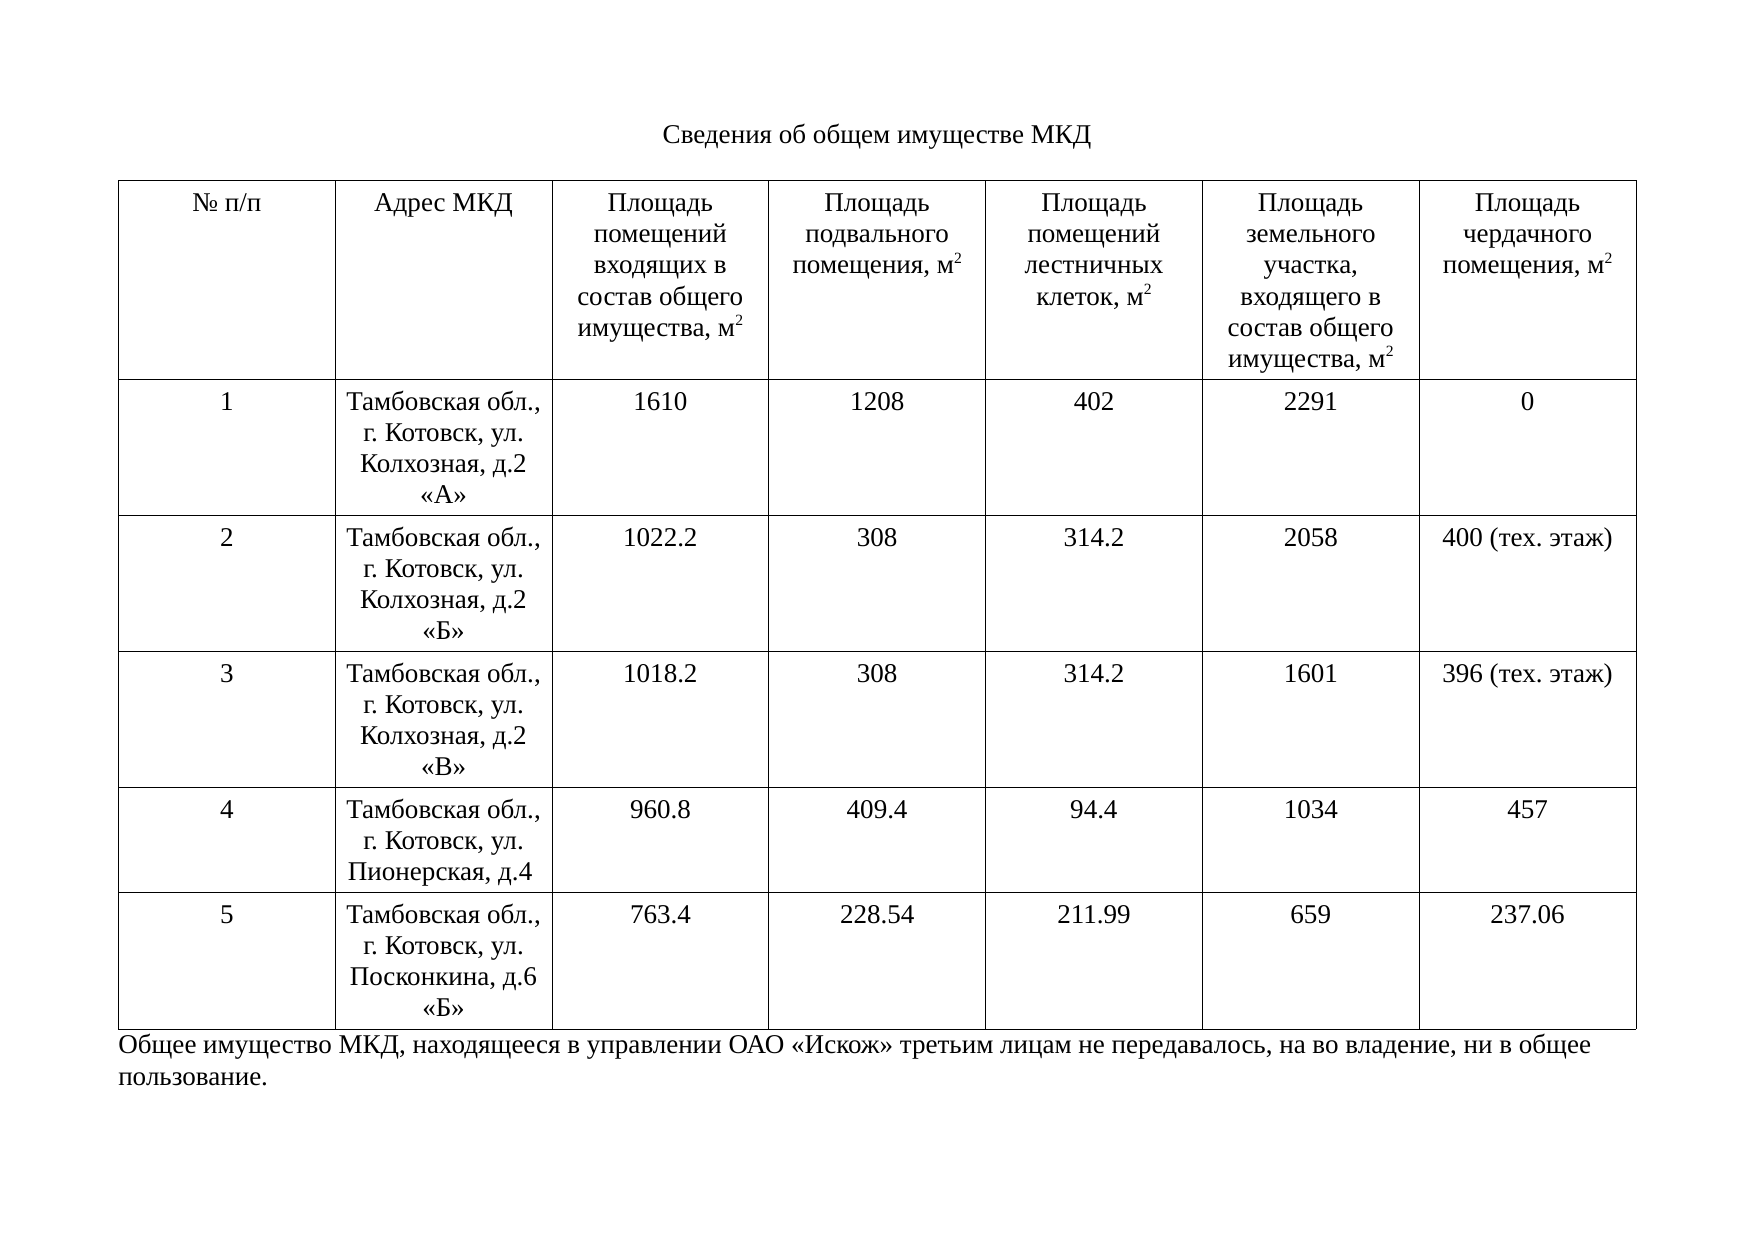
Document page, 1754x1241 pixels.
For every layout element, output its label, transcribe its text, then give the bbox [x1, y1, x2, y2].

table_cell 402 [986, 380, 1202, 515]
table_cell 400 (тех. этаж) [1420, 516, 1636, 651]
table_cell 409,4 [769, 788, 985, 892]
table_cell Тамбовская обл., г. Котовск, ул. Пионерская, д.4 [336, 788, 552, 892]
table_header Площадь подвального помещения, м2 [769, 181, 985, 379]
table_cell 2 [119, 516, 335, 651]
table_cell 1018,2 [553, 652, 768, 787]
table_cell 228,54 [769, 893, 985, 1028]
table_cell 0 [1420, 380, 1636, 515]
table_cell 2291 [1203, 380, 1419, 515]
table_cell 1034 [1203, 788, 1419, 892]
table_cell 659 [1203, 893, 1419, 1028]
table_cell 94,4 [986, 788, 1202, 892]
table_cell 237,06 [1420, 893, 1636, 1028]
table_cell 4 [119, 788, 335, 892]
table_cell 211,99 [986, 893, 1202, 1028]
table_cell 960,8 [553, 788, 768, 892]
table_cell 1610 [553, 380, 768, 515]
table_cell Тамбовская обл., г. Котовск, ул. Колхозная, д.2 «А» [336, 380, 552, 515]
table_cell 308 [769, 516, 985, 651]
table_cell 308 [769, 652, 985, 787]
table_cell Тамбовская обл., г. Котовск, ул. Посконкина, д.6 «Б» [336, 893, 552, 1028]
text Общее имущество МКД, находящееся в управлении ОАО «Искож» третьим лицам не передавалось, на во владение, ни в общее пользование. [118, 1030, 1636, 1091]
table_cell 314,2 [986, 516, 1202, 651]
table_cell Тамбовская обл., г. Котовск, ул. Колхозная, д.2 «В» [336, 652, 552, 787]
table_header Площадь помещений входящих в состав общего имущества, м2 [553, 181, 768, 379]
table_cell 314,2 [986, 652, 1202, 787]
table_cell 1208 [769, 380, 985, 515]
table_cell 1022,2 [553, 516, 768, 651]
table_cell 396 (тех. этаж) [1420, 652, 1636, 787]
table_cell 3 [119, 652, 335, 787]
table_header Площадь чердачного помещения, м2 [1420, 181, 1636, 379]
table_header Площадь помещений лестничных клеток, м2 [986, 181, 1202, 379]
table_cell 1601 [1203, 652, 1419, 787]
table_header Адрес МКД [336, 181, 552, 379]
table_cell 1 [119, 380, 335, 515]
table_header № п/п [119, 181, 335, 379]
table_cell 763,4 [553, 893, 768, 1028]
text Сведения об общем имуществе МКД [118, 118, 1636, 149]
table_cell Тамбовская обл., г. Котовск, ул. Колхозная, д.2 «Б» [336, 516, 552, 651]
table_cell 5 [119, 893, 335, 1028]
table_cell 2058 [1203, 516, 1419, 651]
table_cell 457 [1420, 788, 1636, 892]
table_header Площадь земельного участка, входящего в состав общего имущества, м2 [1203, 181, 1419, 379]
